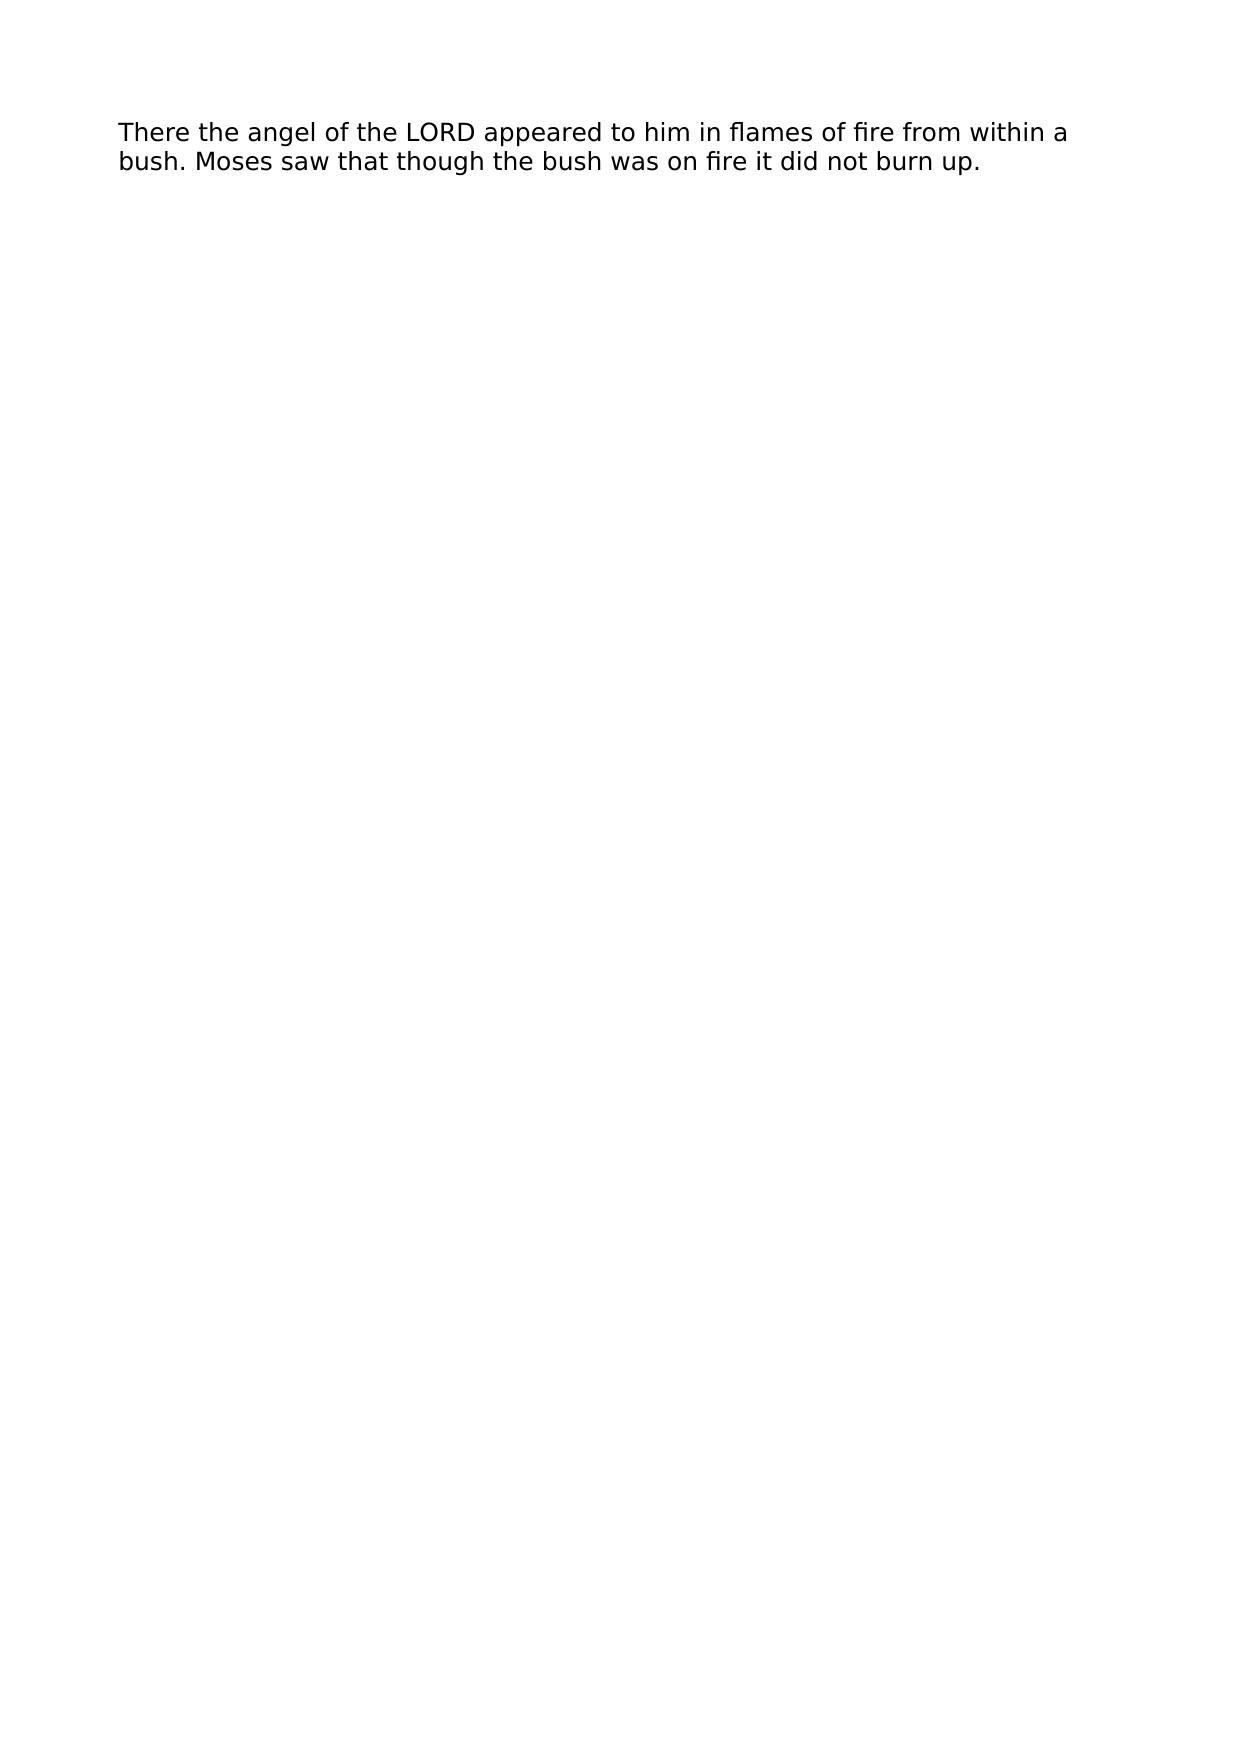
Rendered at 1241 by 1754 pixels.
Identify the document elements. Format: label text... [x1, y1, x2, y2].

text There the angel of the LORD appeared to him in flames of fire from within a bush. Moses saw that though the bush was on fire it did not burn up. [118, 118, 1122, 176]
